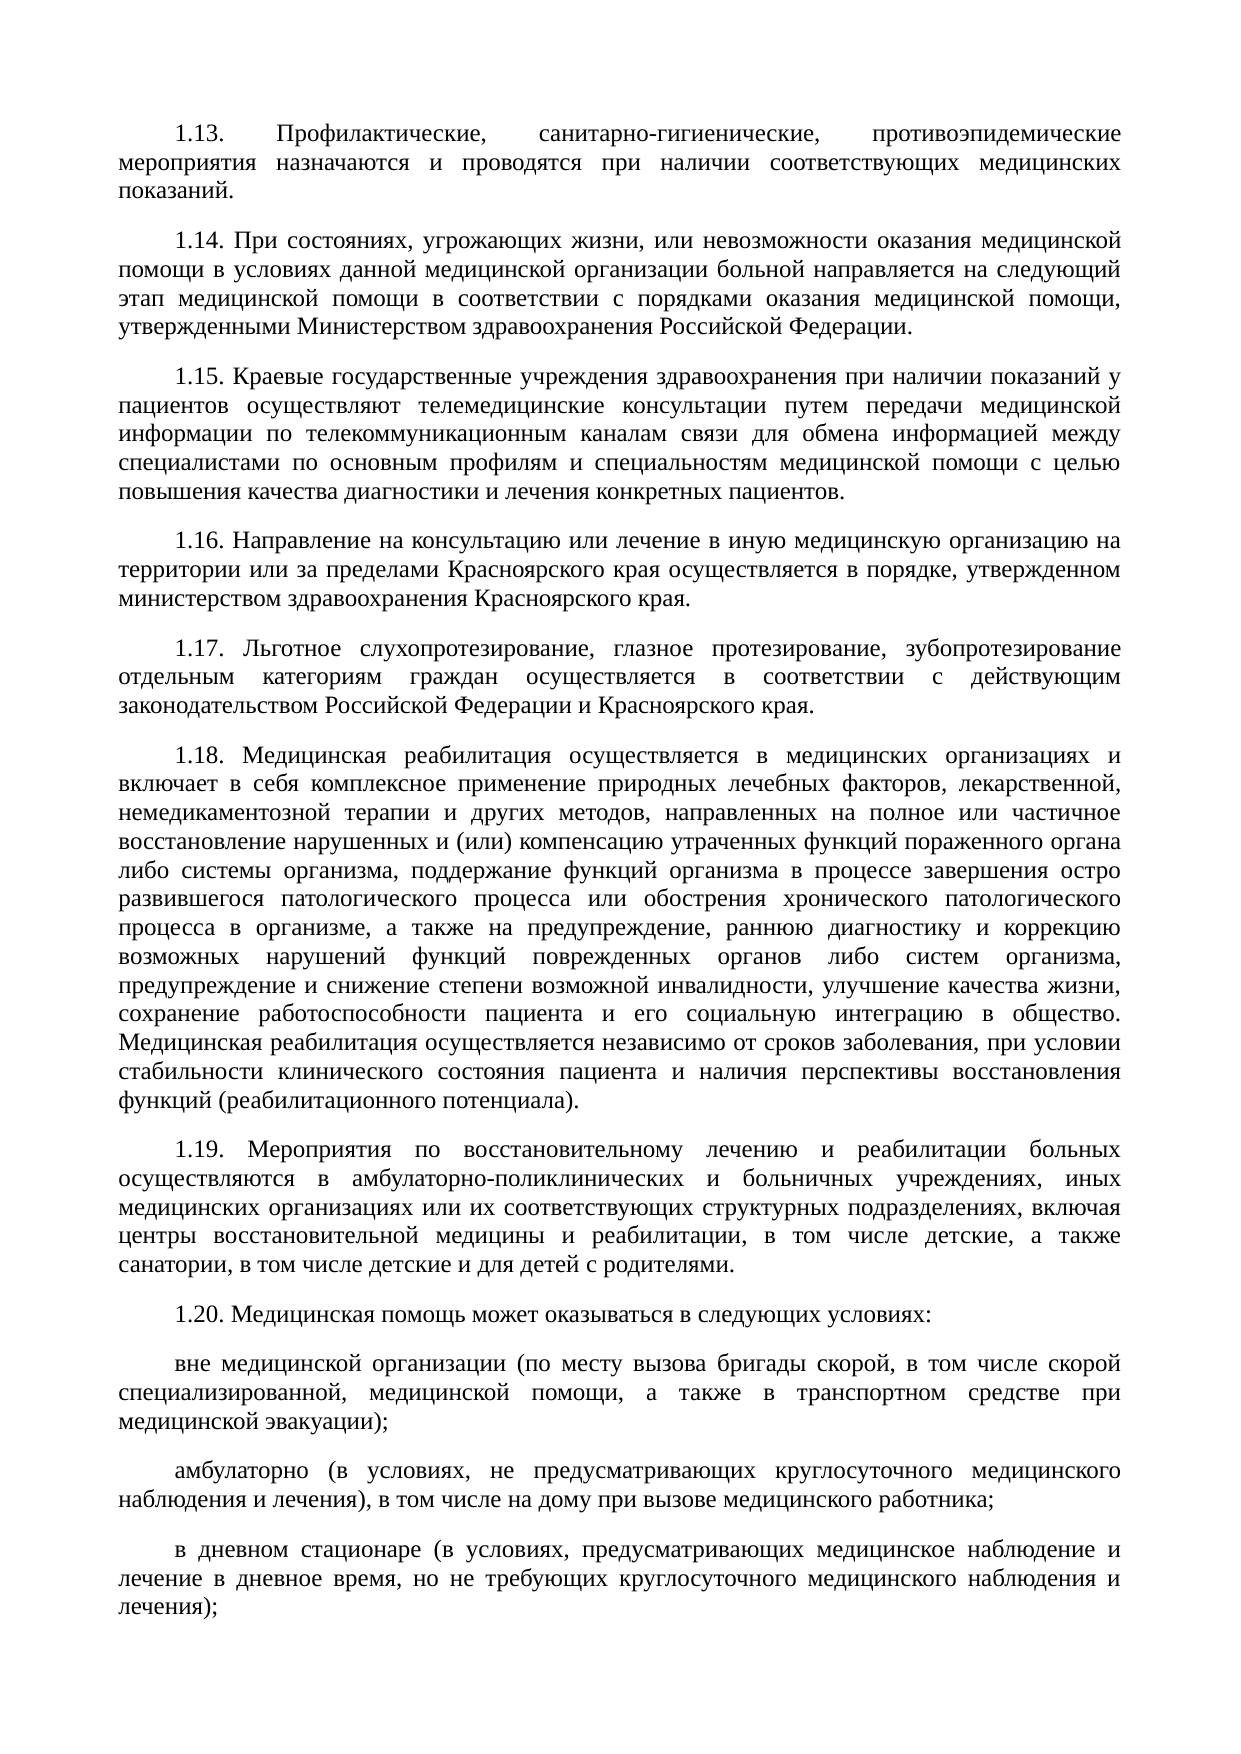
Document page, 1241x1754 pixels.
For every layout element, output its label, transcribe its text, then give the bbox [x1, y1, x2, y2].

text 1.20. Медицинская помощь может оказываться в следующих условиях: [118, 1299, 1122, 1328]
text 1.14. При состояниях, угрожающих жизни, или невозможности оказания медицинской помощи в условиях данной медицинской организации больной направляется на следующий этап медицинской помощи в соответствии с порядками оказания медицинской помощи, утвержденными Министерством здравоохранения Российской Федерации. [118, 225, 1122, 340]
text амбулаторно (в условиях, не предусматривающих круглосуточного медицинского наблюдения и лечения), в том числе на дому при вызове медицинского работника; [118, 1456, 1122, 1513]
text 1.16. Направление на консультацию или лечение в иную медицинскую организацию на территории или за пределами Красноярского края осуществляется в порядке, утвержденном министерством здравоохранения Красноярского края. [118, 526, 1122, 612]
text 1.15. Краевые государственные учреждения здравоохранения при наличии показаний у пациентов осуществляют телемедицинские консультации путем передачи медицинской информации по телекоммуникационным каналам связи для обмена информацией между специалистами по основным профилям и специальностям медицинской помощи с целью повышения качества диагностики и лечения конкретных пациентов. [118, 361, 1122, 505]
text 1.13. Профилактические, санитарно-гигиенические, противоэпидемические мероприятия назначаются и проводятся при наличии соответствующих медицинских показаний. [118, 118, 1122, 204]
text 1.18. Медицинская реабилитация осуществляется в медицинских организациях и включает в себя комплексное применение природных лечебных факторов, лекарственной, немедикаментозной терапии и других методов, направленных на полное или частичное восстановление нарушенных и (или) компенсацию утраченных функций пораженного органа либо системы организма, поддержание функций организма в процессе завершения остро развившегося патологического процесса или обострения хронического патологического процесса в организме, а также на предупреждение, раннюю диагностику и коррекцию возможных нарушений функций поврежденных органов либо систем организма, предупреждение и снижение степени возможной инвалидности, улучшение качества жизни, сохранение работоспособности пациента и его социальную интеграцию в общество. Медицинская реабилитация осуществляется независимо от сроков заболевания, при условии стабильности клинического состояния пациента и наличия перспективы восстановления функций (реабилитационного потенциала). [118, 740, 1122, 1113]
text в дневном стационаре (в условиях, предусматривающих медицинское наблюдение и лечение в дневное время, но не требующих круглосуточного медицинского наблюдения и лечения); [118, 1534, 1122, 1620]
text 1.19. Мероприятия по восстановительному лечению и реабилитации больных осуществляются в амбулаторно-поликлинических и больничных учреждениях, иных медицинских организациях или их соответствующих структурных подразделениях, включая центры восстановительной медицины и реабилитации, в том числе детские, а также санатории, в том числе детские и для детей с родителями. [118, 1134, 1122, 1278]
text 1.17. Льготное слухопротезирование, глазное протезирование, зубопротезирование отдельным категориям граждан осуществляется в соответствии с действующим законодательством Российской Федерации и Красноярского края. [118, 633, 1122, 719]
text вне медицинской организации (по месту вызова бригады скорой, в том числе скорой специализированной, медицинской помощи, а также в транспортном средстве при медицинской эвакуации); [118, 1348, 1122, 1435]
